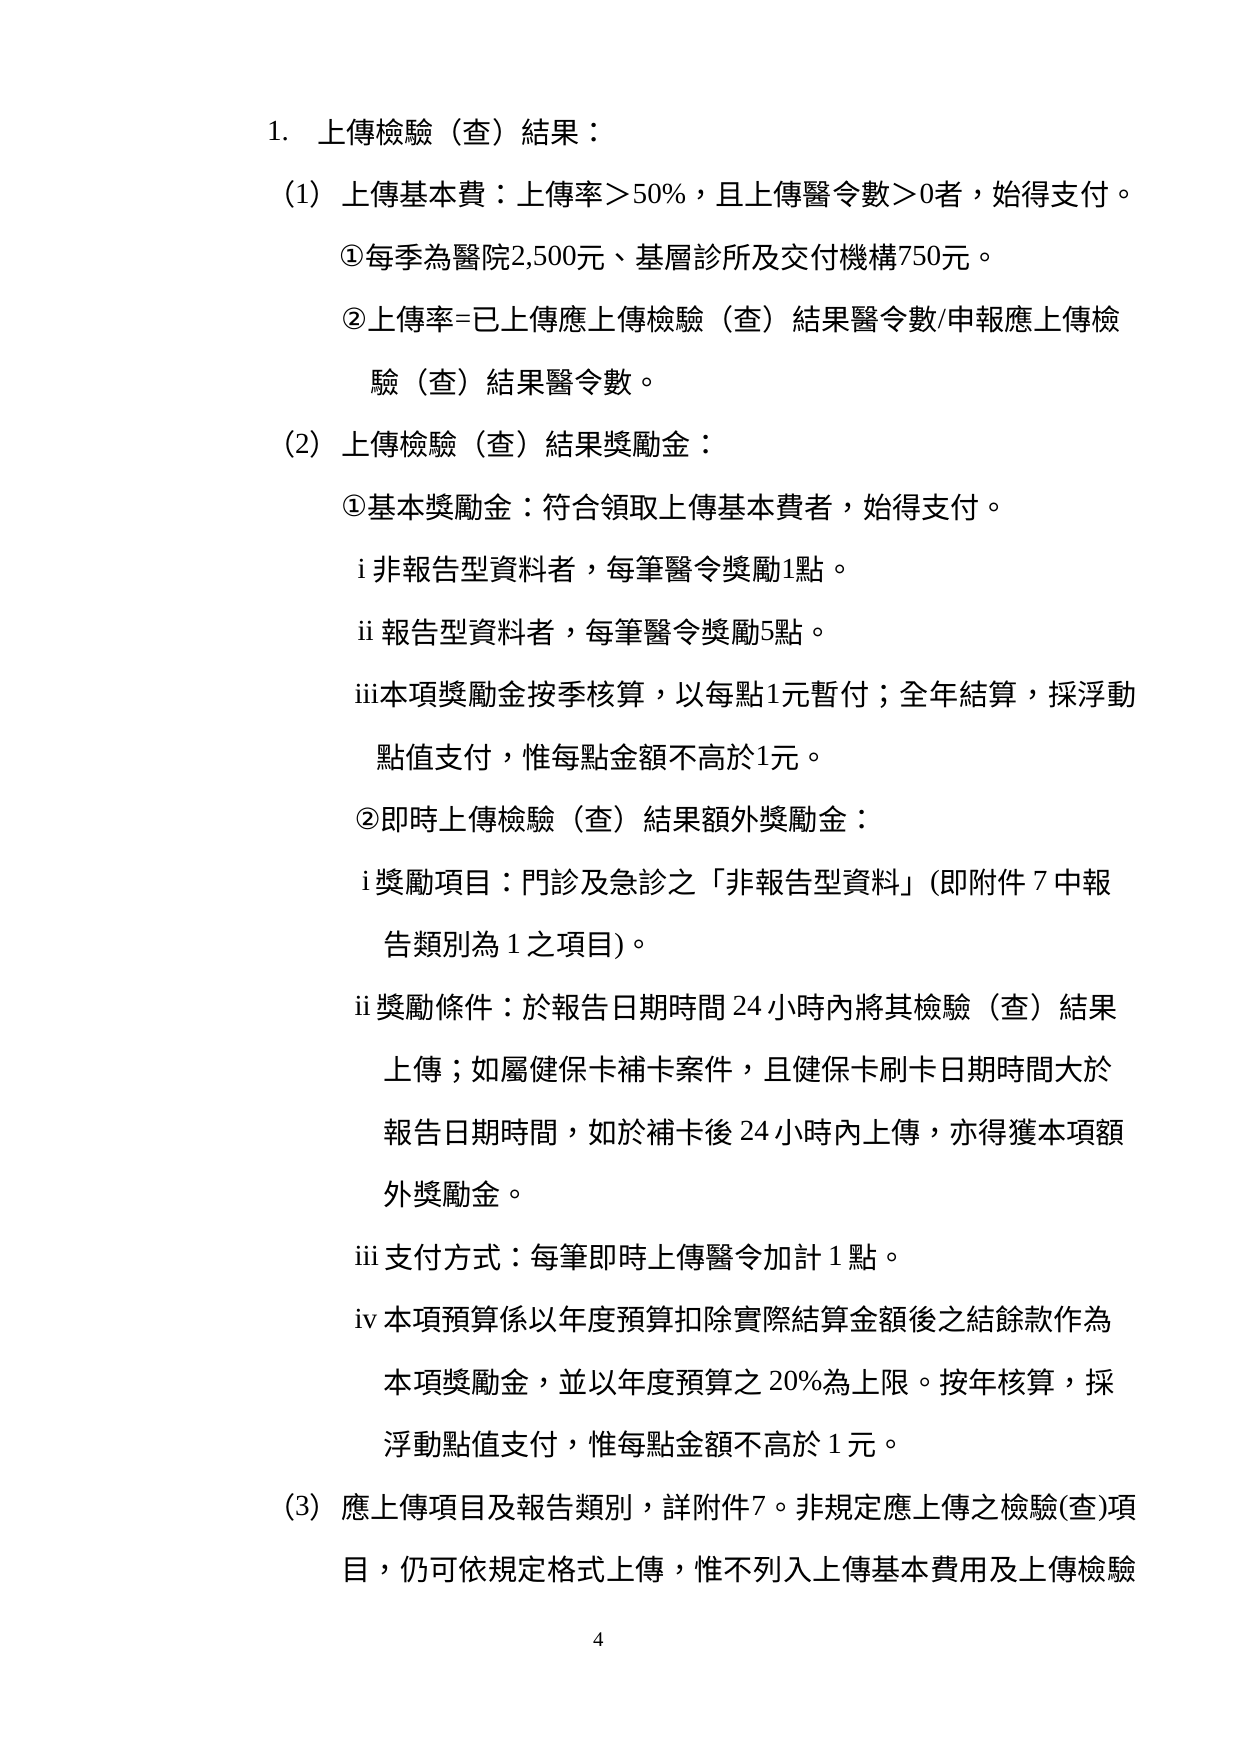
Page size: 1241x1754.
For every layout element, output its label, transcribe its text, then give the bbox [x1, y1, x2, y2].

list 上傳基本費：上傳率＞50%，且上傳醫令數＞0者，始得支付。 [266, 151, 1137, 214]
list 上傳檢驗（查）結果： [267, 89, 1137, 151]
text i獎勵項目：門診及急診之「非報告型資料」(即附件7中報告類別為1之項目)。 [354, 839, 1137, 964]
text iii本項獎勵金按季核算，以每點1元暫付；全年結算，採浮動點值支付，惟每點金額不高於1元。 [354, 651, 1137, 776]
text iv本項預算係以年度預算扣除實際結算金額後之結餘款作為本項獎勵金，並以年度預算之20%為上限。按年核算，採浮動點值支付，惟每點金額不高於1元。 [354, 1276, 1137, 1464]
text ii獎勵條件：於報告日期時間24小時內將其檢驗（查）結果上傳；如屬健保卡補卡案件，且健保卡刷卡日期時間大於報告日期時間，如於補卡後24小時內上傳，亦得獲本項額外獎勵金。 [354, 964, 1137, 1214]
text 驗（查）結果醫令數。 [341, 339, 1137, 401]
list 上傳檢驗（查）結果獎勵金： [266, 401, 1137, 464]
text ①每季為醫院2,500元、基層診所及交付機構750元。 [266, 214, 1137, 276]
list 應上傳項目及報告類別，詳附件7。非規定應上傳之檢驗(查)項目，仍可依規定格式上傳，惟不列入上傳基本費用及上傳檢驗 [266, 1464, 1137, 1589]
text ②即時上傳檢驗（查）結果額外獎勵金： [354, 776, 1137, 839]
text ii 報告型資料者，每筆醫令獎勵5點。 [357, 589, 1137, 651]
text ①基本獎勵金：符合領取上傳基本費者，始得支付。 [341, 464, 1137, 526]
text ②上傳率=已上傳應上傳檢驗（查）結果醫令數/申報應上傳檢 [341, 276, 1137, 339]
text iii支付方式：每筆即時上傳醫令加計1點。 [354, 1214, 1137, 1276]
text i 非報告型資料者，每筆醫令獎勵1點。 [357, 526, 1137, 589]
